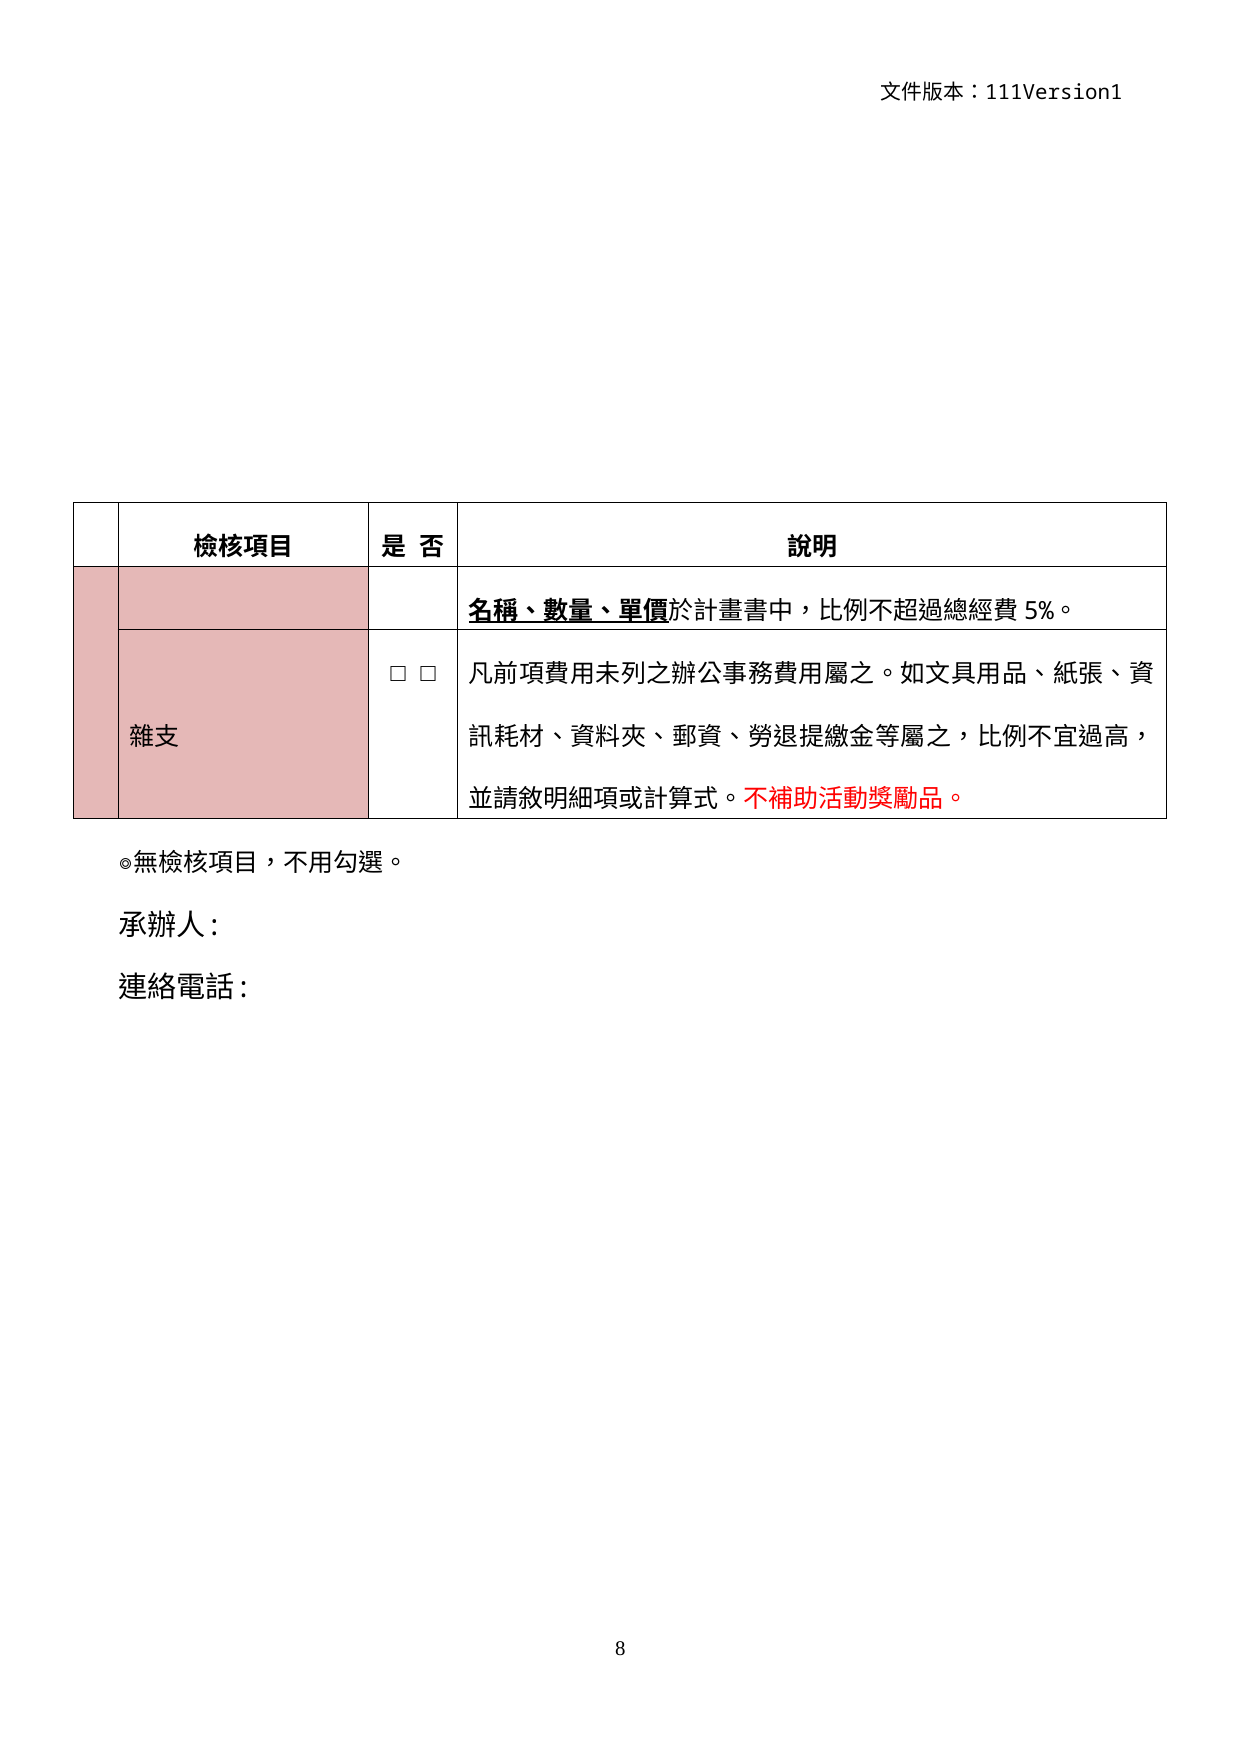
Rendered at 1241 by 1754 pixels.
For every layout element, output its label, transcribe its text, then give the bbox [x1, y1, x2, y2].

table_cell 名稱、數量、單價於計畫書中，比例不超過總經費5%。 [458, 567, 1166, 629]
table_cell □ □ [369, 630, 457, 818]
text ◎無檢核項目，不用勾選。 [118, 819, 1122, 881]
text 承辦人: [118, 881, 1122, 944]
table_header [74, 503, 118, 566]
text 連絡電話: [118, 944, 1122, 1006]
table_header 檢核項目 [119, 503, 368, 566]
table_cell [119, 567, 368, 629]
table_cell 雜支 [119, 630, 368, 818]
table_header 是 否 [369, 503, 457, 566]
table_cell [369, 567, 457, 629]
table_cell [74, 567, 118, 818]
table_header 說明 [458, 503, 1166, 566]
table_cell 凡前項費用未列之辦公事務費用屬之。如文具用品、紙張、資訊耗材、資料夾、郵資、勞退提繳金等屬之，比例不宜過高，並請敘明細項或計算式。不補助活動獎勵品。 [458, 630, 1166, 818]
